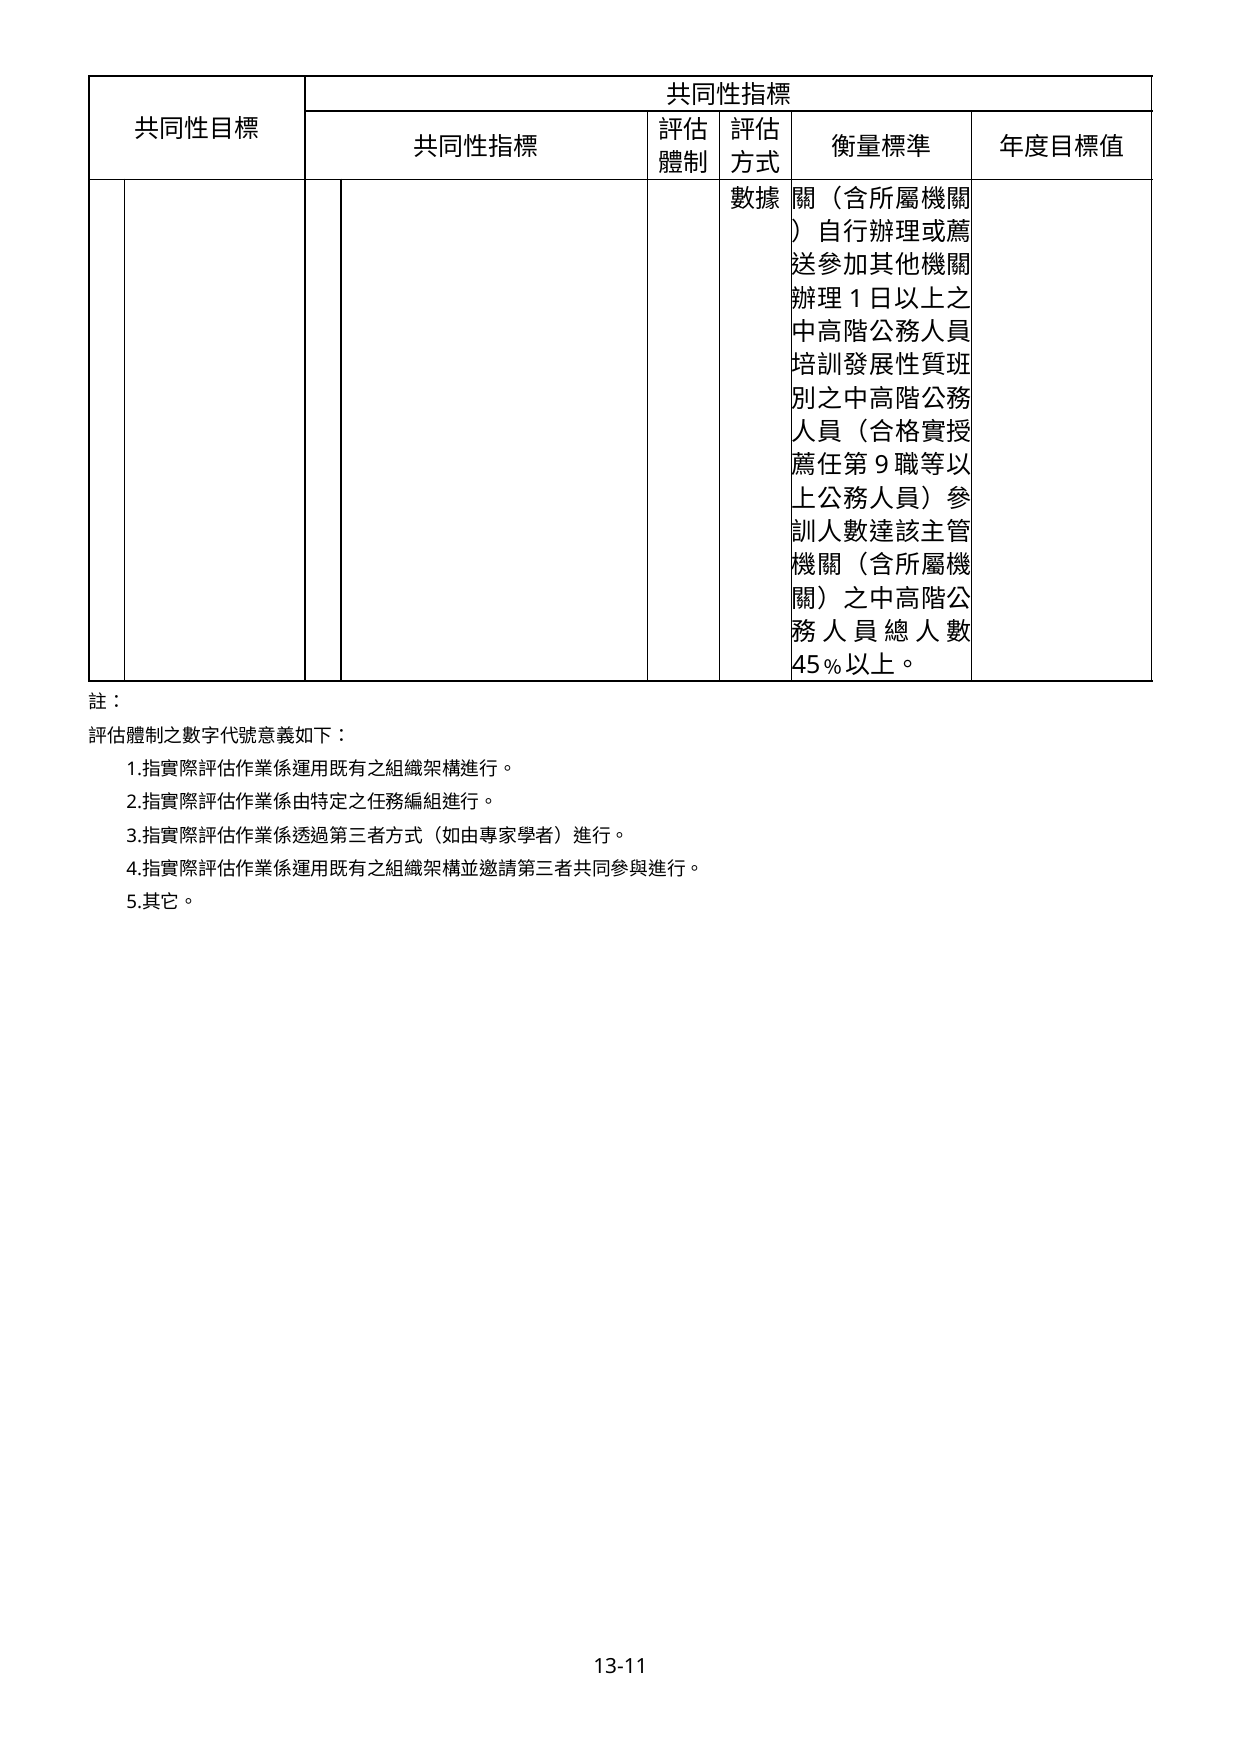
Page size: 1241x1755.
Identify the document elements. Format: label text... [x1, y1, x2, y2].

table_cell 共同性指標 [306, 112, 647, 178]
table_cell 年度目標值 [972, 112, 1151, 178]
table_cell 衡量標準 [792, 112, 971, 178]
table_cell [125, 180, 304, 680]
text 4.指實際評估作業係運用既有之組織架構並邀請第三者共同參與進行。 [89, 849, 1152, 882]
text 1.指實際評估作業係運用既有之組織架構進行。 [89, 749, 1152, 782]
table_cell 關（含所屬機關）自行辦理或薦送參加其他機關辦理1日以上之中高階公務人員培訓發展性質班別之中高階公務人員（合格實授薦任第9職等以上公務人員）參訓人數達該主管機關（含所屬機關）之中高階公務人員總人數45﹪以上。 [792, 180, 971, 680]
table_header 共同性指標 [306, 77, 1151, 110]
table_header 共同性目標 [90, 77, 304, 178]
text 3.指實際評估作業係透過第三者方式（如由專家學者）進行。 [89, 815, 1152, 849]
table_cell 評估 體制 [648, 112, 719, 178]
text 2.指實際評估作業係由特定之任務編組進行。 [89, 782, 1152, 815]
table_cell [306, 180, 340, 680]
text 評估體制之數字代號意義如下： [89, 715, 1152, 749]
text 註： [89, 682, 1152, 715]
table_cell 評估 方式 [720, 112, 791, 178]
table_cell [648, 180, 719, 680]
table_cell [972, 180, 1151, 680]
table_cell [90, 180, 124, 680]
table_cell 數據 [720, 180, 791, 680]
text 5.其它。 [89, 882, 1152, 915]
table_cell [342, 180, 647, 680]
